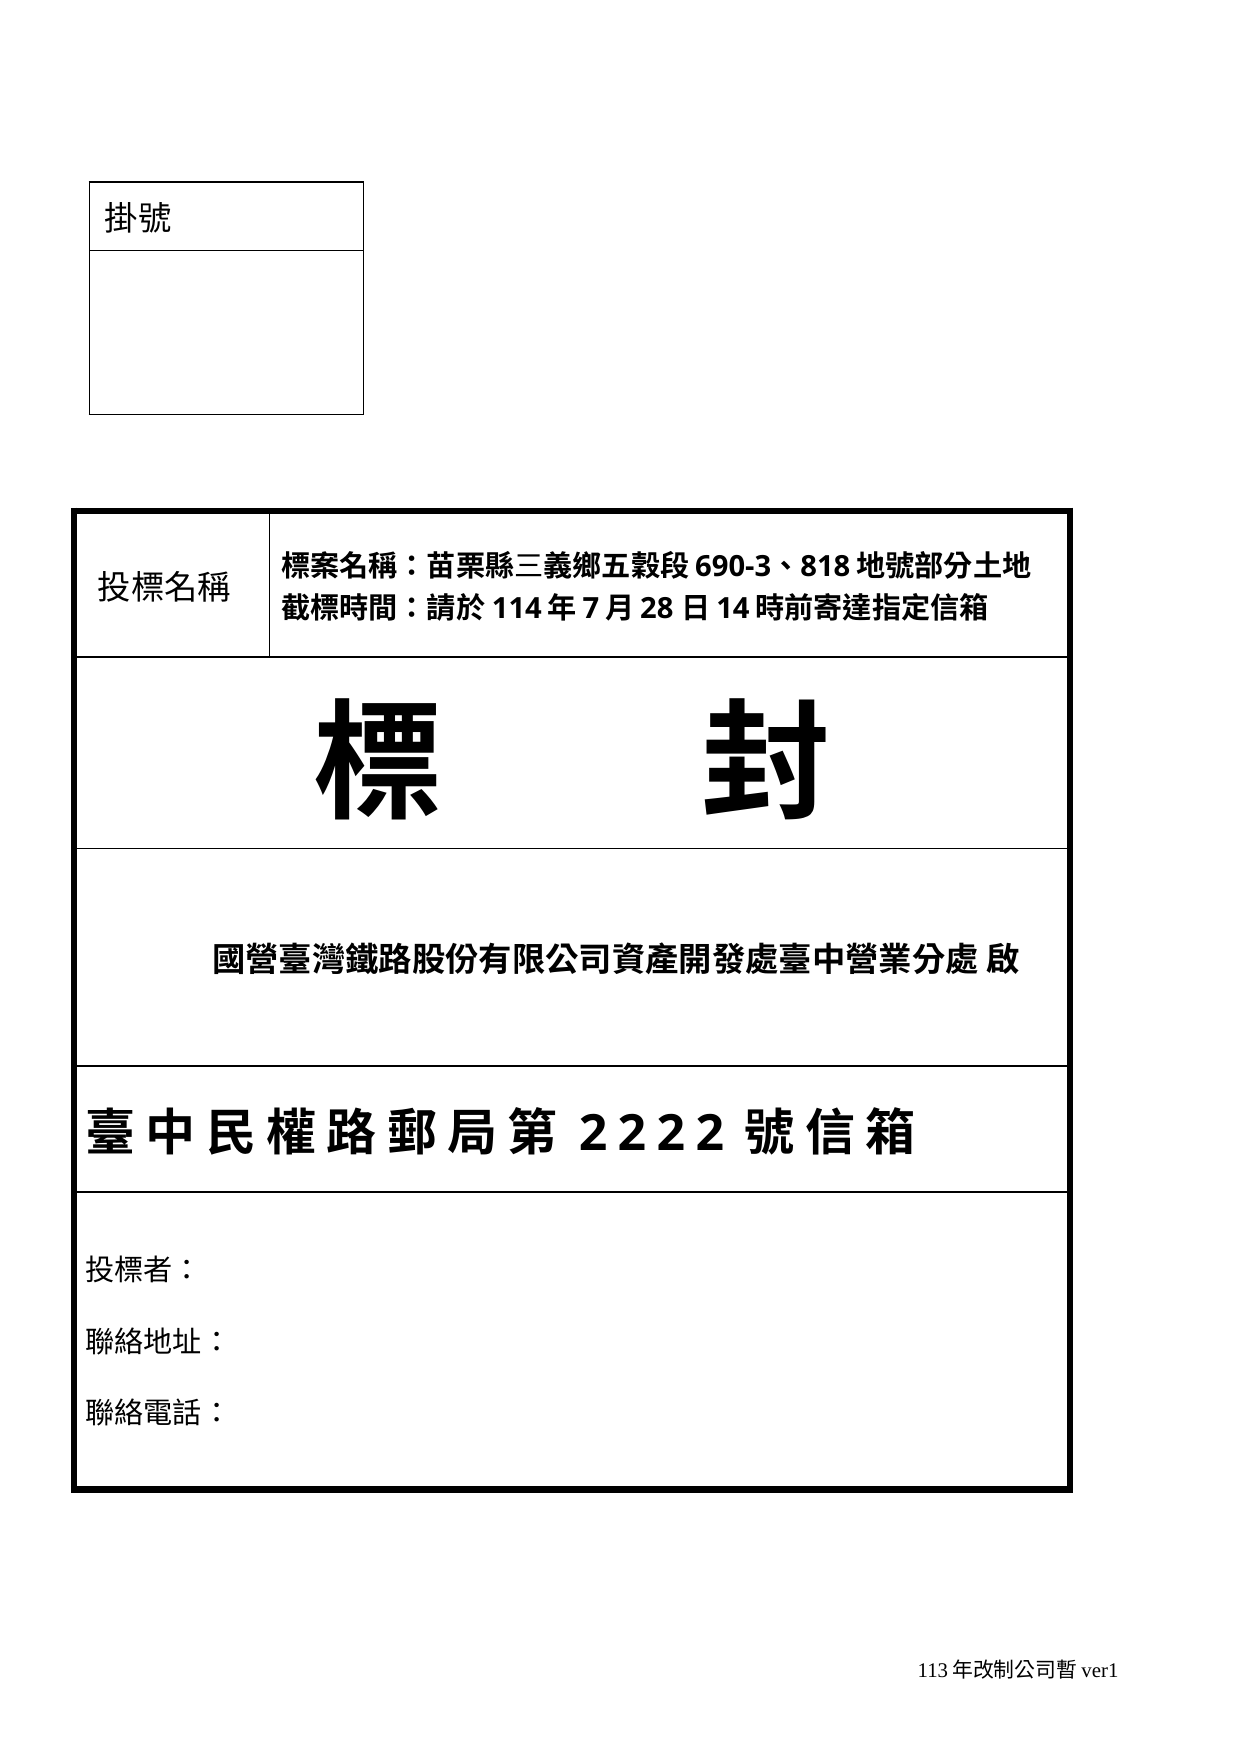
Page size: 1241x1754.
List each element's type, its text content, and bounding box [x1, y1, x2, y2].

table_cell [90, 251, 363, 413]
table_cell 投標者： 聯絡地址： 聯絡電話： [77, 1193, 1067, 1486]
table_cell 國營臺灣鐵路股份有限公司資產開發處臺中營業分處 啟 [77, 849, 1067, 1065]
table_header 投標名稱 [77, 514, 269, 656]
table_cell 標 封 [77, 658, 1067, 847]
table_header 標案名稱：苗栗縣三義鄉五穀段690-3、818地號部分土地 截標時間：請於 114年7月28 日14時前寄達指定信箱 [270, 514, 1067, 656]
table_cell 臺中民權路郵局第2222號信箱 [77, 1067, 1067, 1191]
table_header 掛號 [90, 183, 363, 250]
